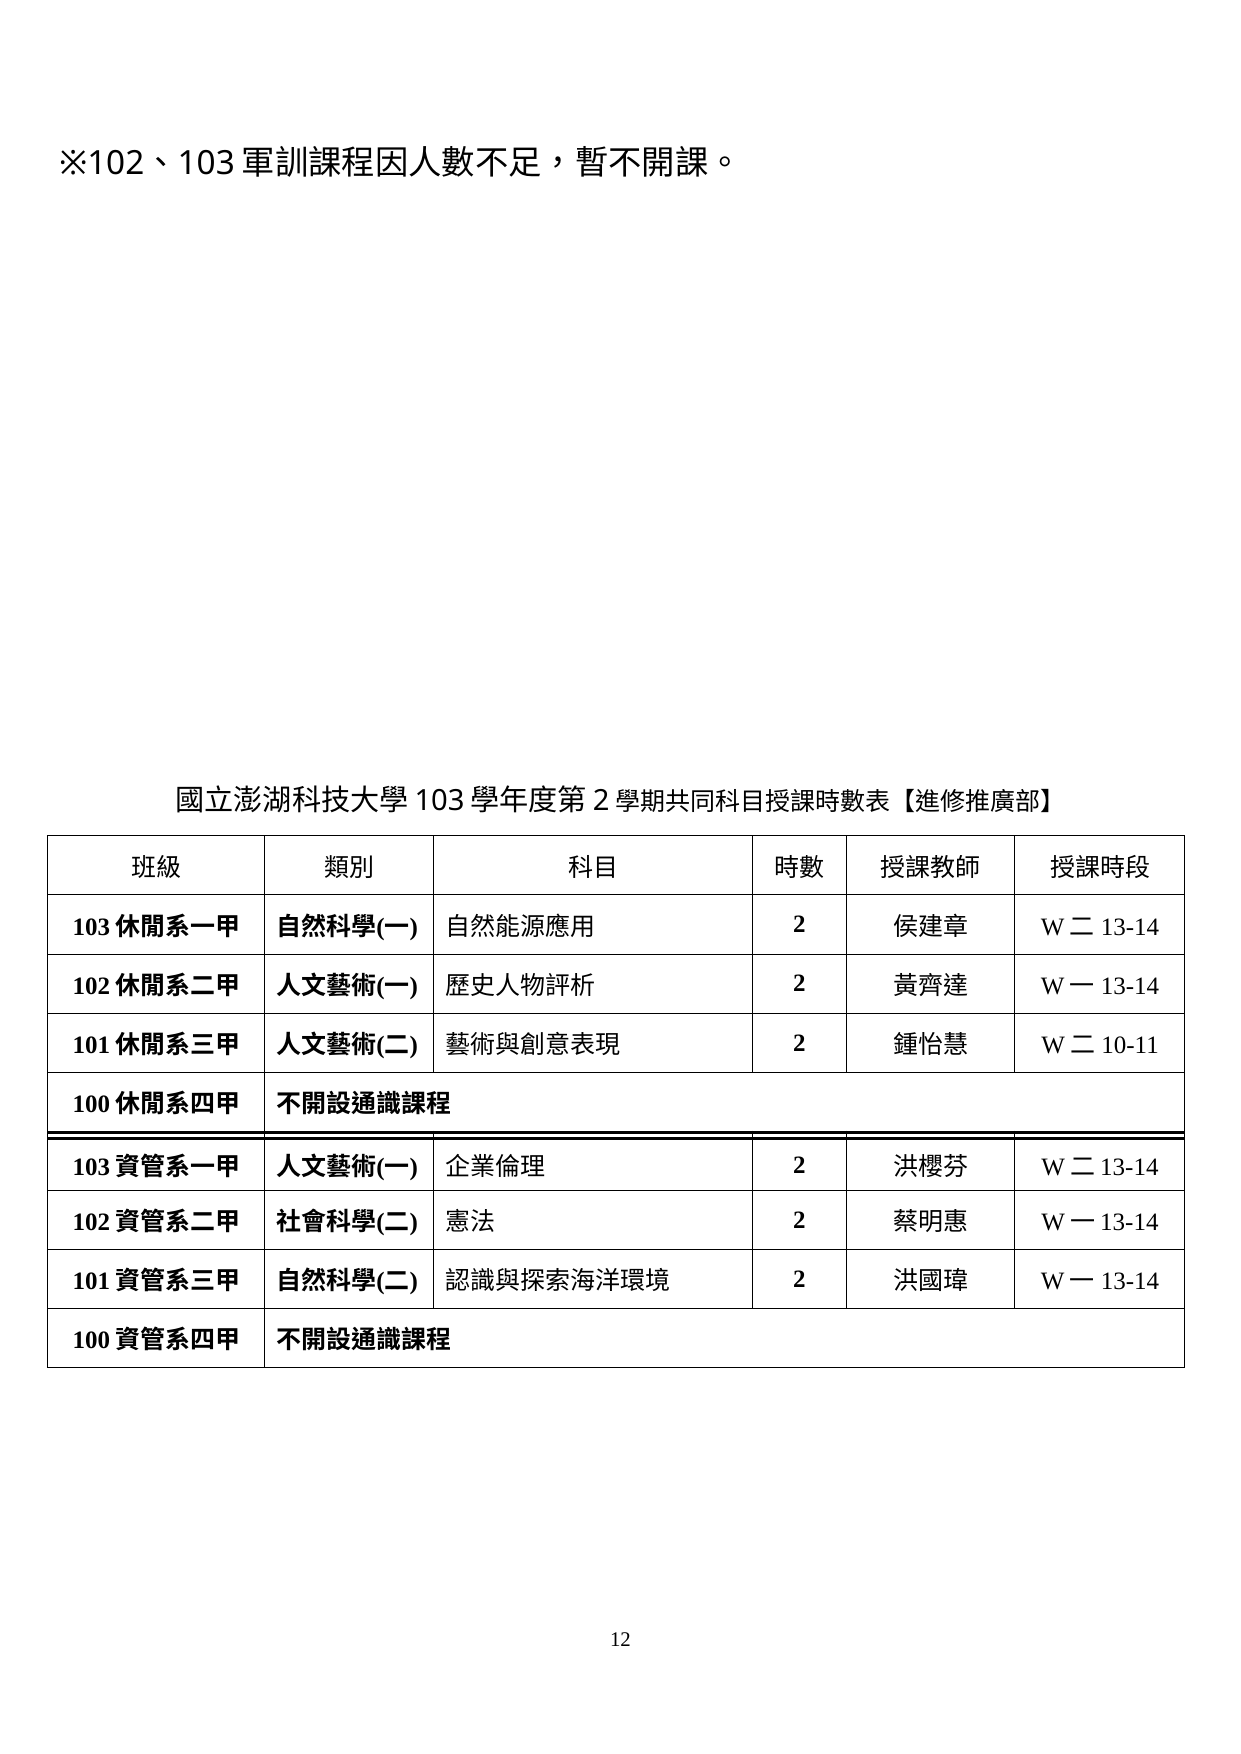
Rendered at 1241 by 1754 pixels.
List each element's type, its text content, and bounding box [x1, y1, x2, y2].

table_header 科目 [434, 836, 752, 894]
table_cell 2 [753, 955, 846, 1012]
table_cell W一 13-14 [1015, 955, 1184, 1012]
table_cell 不開設通識課程 [265, 1073, 1184, 1131]
table_cell 不開設通識課程 [265, 1309, 1184, 1367]
table_cell W二13-14 [1015, 1140, 1184, 1190]
table_cell 102資管系二甲 [48, 1191, 264, 1249]
table_cell 人文藝術(一) [265, 955, 433, 1012]
table_header 時數 [753, 836, 846, 894]
table_cell 歷史人物評析 [434, 955, 752, 1012]
table_cell 100休閒系四甲 [48, 1073, 264, 1131]
table_cell 103資管系一甲 [48, 1140, 264, 1190]
table_cell 2 [753, 1140, 846, 1190]
table_cell 101資管系三甲 [48, 1250, 264, 1308]
table_header 班級 [48, 836, 264, 894]
table_cell 2 [753, 1191, 846, 1249]
table_cell 黃齊達 [847, 955, 1014, 1012]
table_cell 企業倫理 [434, 1140, 752, 1190]
table_cell W二 10-11 [1015, 1014, 1184, 1072]
table_cell 憲法 [434, 1191, 752, 1249]
table_header 授課教師 [847, 836, 1014, 894]
table_cell W二 13-14 [1015, 895, 1184, 953]
table_cell 自然科學(二) [265, 1250, 433, 1308]
table_cell 蔡明惠 [847, 1191, 1014, 1249]
table_cell 100資管系四甲 [48, 1309, 264, 1367]
table_cell 103休閒系一甲 [48, 895, 264, 953]
table_cell W一13-14 [1015, 1191, 1184, 1249]
table_cell 2 [753, 895, 846, 953]
table_cell 人文藝術(一) [265, 1140, 433, 1190]
table_header 授課時段 [1015, 836, 1184, 894]
table_cell 認識與探索海洋環境 [434, 1250, 752, 1308]
table_cell 鍾怡慧 [847, 1014, 1014, 1072]
table_cell 藝術與創意表現 [434, 1014, 752, 1072]
text ※102、103軍訓課程因人數不足，暫不開課。 [59, 123, 1181, 198]
table_cell 101休閒系三甲 [48, 1014, 264, 1072]
table_cell 洪櫻芬 [847, 1140, 1014, 1190]
table_cell 2 [753, 1014, 846, 1072]
text 國立澎湖科技大學103學年度第2學期共同科目授課時數表【進修推廣部】 [59, 760, 1181, 835]
table_cell 侯建章 [847, 895, 1014, 953]
table_cell 自然能源應用 [434, 895, 752, 953]
table_cell 社會科學(二) [265, 1191, 433, 1249]
table_cell 人文藝術(二) [265, 1014, 433, 1072]
table_cell 102休閒系二甲 [48, 955, 264, 1012]
table_cell 洪國瑋 [847, 1250, 1014, 1308]
table_cell 自然科學(一) [265, 895, 433, 953]
table_cell 2 [753, 1250, 846, 1308]
table_header 類別 [265, 836, 433, 894]
table_cell W一 13-14 [1015, 1250, 1184, 1308]
